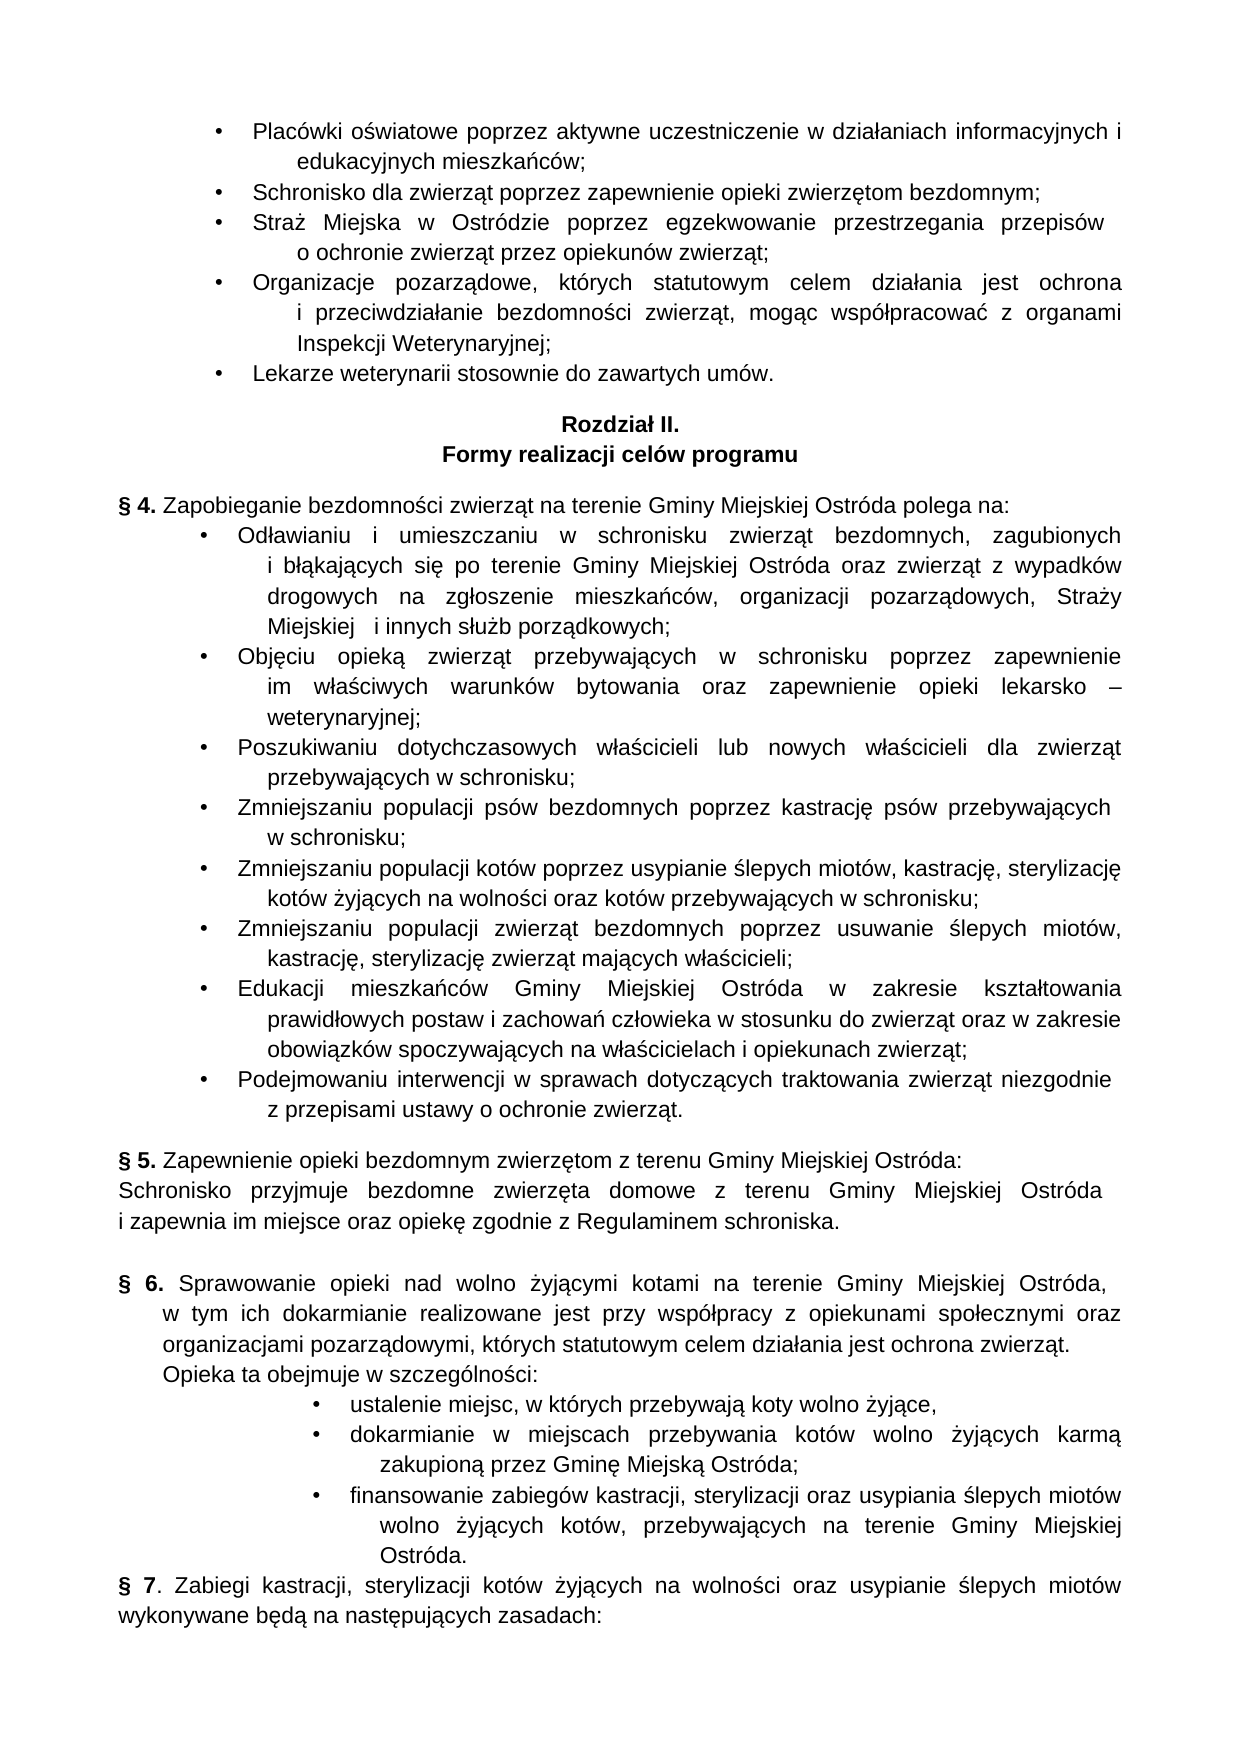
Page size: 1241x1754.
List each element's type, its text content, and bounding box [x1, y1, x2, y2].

list dokarmianie w miejscach przebywania kotów wolno żyjących karmą zakupioną przez Gminę Miejską Ostróda; [312, 1421, 1122, 1478]
list Podejmowaniu interwencji w sprawach dotyczących traktowania zwierząt niezgodnie z przepisami ustawy o ochronie zwierząt. [200, 1066, 1122, 1123]
list Straż Miejska w Ostródzie poprzez egzekwowanie przestrzegania przepisów o ochronie zwierząt przez opiekunów zwierząt; [215, 209, 1122, 265]
list Zmniejszaniu populacji psów bezdomnych poprzez kastrację psów przebywających w schronisku; [200, 794, 1122, 851]
text Formy realizacji celów programu [118, 441, 1122, 467]
list Lekarze weterynarii stosownie do zawartych umów. [215, 360, 1122, 386]
list Objęciu opieką zwierząt przebywających w schronisku poprzez zapewnienie im właściwych warunków bytowania oraz zapewnienie opieki lekarsko – weterynaryjnej; [200, 643, 1122, 730]
list Odławianiu i umieszczaniu w schronisku zwierząt bezdomnych, zagubionych i błąkających się po terenie Gminy Miejskiej Ostróda oraz zwierząt z wypadków drogowych na zgłoszenie mieszkańców, organizacji pozarządowych, Straży Miejskiej i innych służb porządkowych; [200, 522, 1122, 639]
list Placówki oświatowe poprzez aktywne uczestniczenie w działaniach informacyjnych i edukacyjnych mieszkańców; [215, 118, 1122, 175]
list finansowanie zabiegów kastracji, sterylizacji oraz usypiania ślepych miotów wolno żyjących kotów, przebywających na terenie Gminy Miejskiej Ostróda. [312, 1482, 1122, 1568]
text Opieka ta obejmuje w szczególności: [118, 1361, 1122, 1387]
text Schronisko przyjmuje bezdomne zwierzęta domowe z terenu Gminy Miejskiej Ostróda i zapewnia im miejsce oraz opiekę zgodnie z Regulaminem schroniska. [118, 1177, 1122, 1234]
list ustalenie miejsc, w których przebywają koty wolno żyjące, [312, 1391, 1122, 1417]
list Poszukiwaniu dotychczasowych właścicieli lub nowych właścicieli dla zwierząt przebywających w schronisku; [200, 734, 1122, 790]
list Zmniejszaniu populacji kotów poprzez usypianie ślepych miotów, kastrację, sterylizację kotów żyjących na wolności oraz kotów przebywających w schronisku; [200, 854, 1122, 911]
text § 5. Zapewnienie opieki bezdomnym zwierzętom z terenu Gminy Miejskiej Ostróda: [118, 1147, 1122, 1174]
text Rozdział II. [118, 411, 1122, 437]
text § 6. Sprawowanie opieki nad wolno żyjącymi kotami na terenie Gminy Miejskiej Ostróda, w tym ich dokarmianie realizowane jest przy współpracy z opiekunami społecznymi oraz organizacjami pozarządowymi, których statutowym celem działania jest ochrona zwierząt. [118, 1270, 1122, 1357]
list Organizacje pozarządowe, których statutowym celem działania jest ochrona i przeciwdziałanie bezdomności zwierząt, mogąc współpracować z organami Inspekcji Weterynaryjnej; [215, 269, 1122, 356]
list Zmniejszaniu populacji zwierząt bezdomnych poprzez usuwanie ślepych miotów, kastrację, sterylizację zwierząt mających właścicieli; [200, 915, 1122, 972]
text § 7. Zabiegi kastracji, sterylizacji kotów żyjących na wolności oraz usypianie ślepych miotów wykonywane będą na następujących zasadach: [118, 1572, 1122, 1629]
list Schronisko dla zwierząt poprzez zapewnienie opieki zwierzętom bezdomnym; [215, 178, 1122, 205]
text § 4. Zapobieganie bezdomności zwierząt na terenie Gminy Miejskiej Ostróda polega na: [118, 492, 1122, 518]
list Edukacji mieszkańców Gminy Miejskiej Ostróda w zakresie kształtowania prawidłowych postaw i zachowań człowieka w stosunku do zwierząt oraz w zakresie obowiązków spoczywających na właścicielach i opiekunach zwierząt; [200, 975, 1122, 1062]
